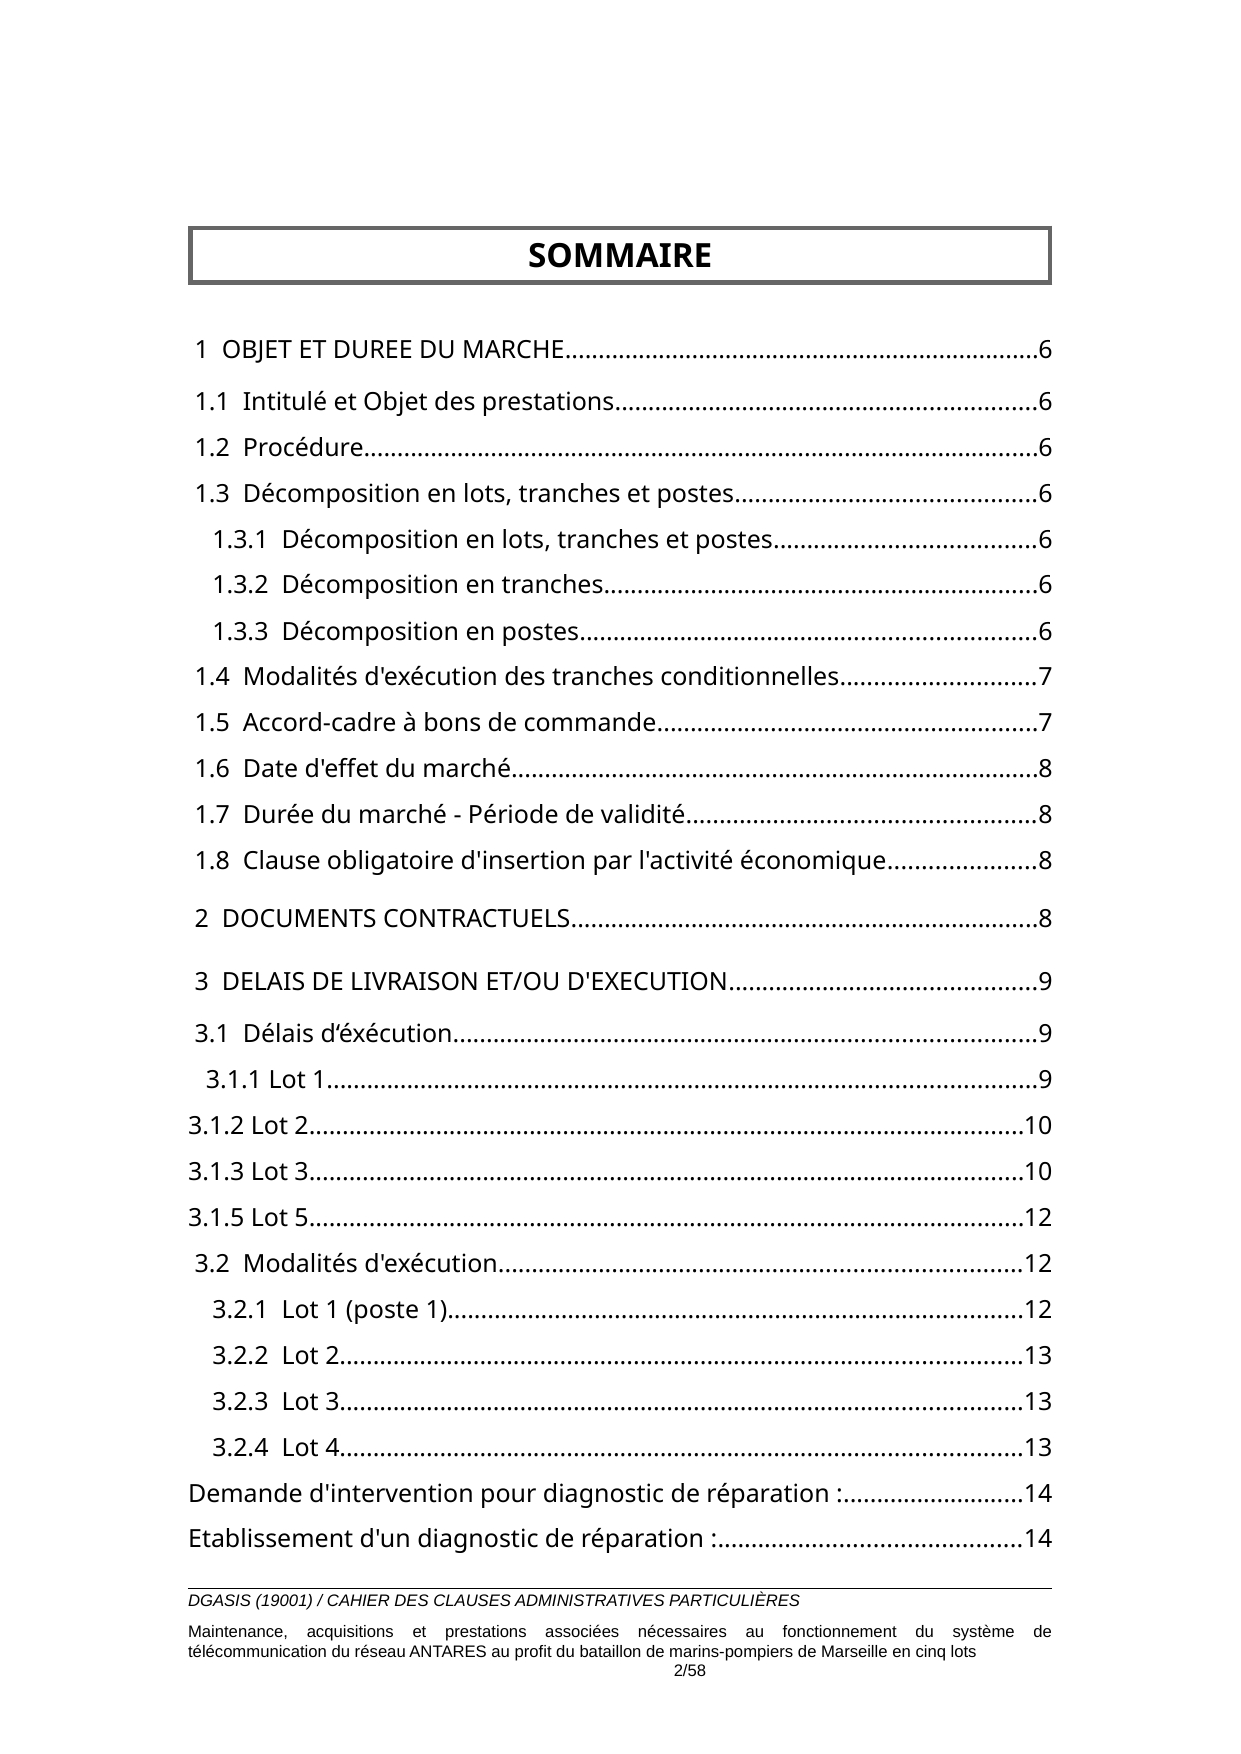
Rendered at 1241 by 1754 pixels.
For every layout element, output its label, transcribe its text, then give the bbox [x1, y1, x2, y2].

text 3.2.2 Lot 2 13 [206, 1337, 1052, 1371]
text 1.5 Accord-cadre à bons de commande 7 [188, 705, 1052, 739]
text 1.3.1 Décomposition en lots, tranches et postes 6 [206, 521, 1052, 555]
text 1.4 Modalités d'exécution des tranches conditionnelles 7 [188, 659, 1052, 693]
text 3.2.3 Lot 3 13 [206, 1383, 1052, 1417]
text 1.2 Procédure 6 [188, 429, 1052, 463]
text Demande d'intervention pour diagnostic de réparation : 14 [188, 1475, 1052, 1509]
text 1.7 Durée du marché - Période de validité 8 [188, 797, 1052, 831]
text 3.1.3 Lot 3 10 [188, 1154, 1052, 1188]
text 1.8 Clause obligatoire d'insertion par l'activité économique 8 [188, 843, 1052, 877]
text 3.1.2 Lot 2 10 [188, 1108, 1052, 1142]
text 3.2 Modalités d'exécution 12 [188, 1246, 1052, 1279]
text 3.2.4 Lot 4 13 [206, 1429, 1052, 1463]
text 1.6 Date d'effet du marché 8 [188, 751, 1052, 785]
text 1.3 Décomposition en lots, tranches et postes 6 [188, 475, 1052, 509]
text 3.1.1 Lot 1 9 [206, 1062, 1052, 1096]
text Etablissement d'un diagnostic de réparation : 14 [188, 1521, 1052, 1555]
text 1.3.2 Décomposition en tranches 6 [206, 567, 1052, 601]
subtitle SOMMAIRE [193, 230, 1048, 280]
text 3.2.1 Lot 1 (poste 1) 12 [206, 1291, 1052, 1326]
text 3 DELAIS DE LIVRAISON ET/OU D'EXECUTION 9 [188, 964, 1052, 998]
text 1 OBJET ET DUREE DU MARCHE 6 [188, 332, 1052, 366]
text 2 DOCUMENTS CONTRACTUELS 8 [188, 901, 1052, 934]
text 1.1 Intitulé et Objet des prestations 6 [188, 383, 1052, 417]
text 1.3.3 Décomposition en postes 6 [206, 613, 1052, 647]
text 3.1 Délais d‘éxécution 9 [188, 1016, 1052, 1050]
text 3.1.5 Lot 5 12 [188, 1199, 1052, 1234]
